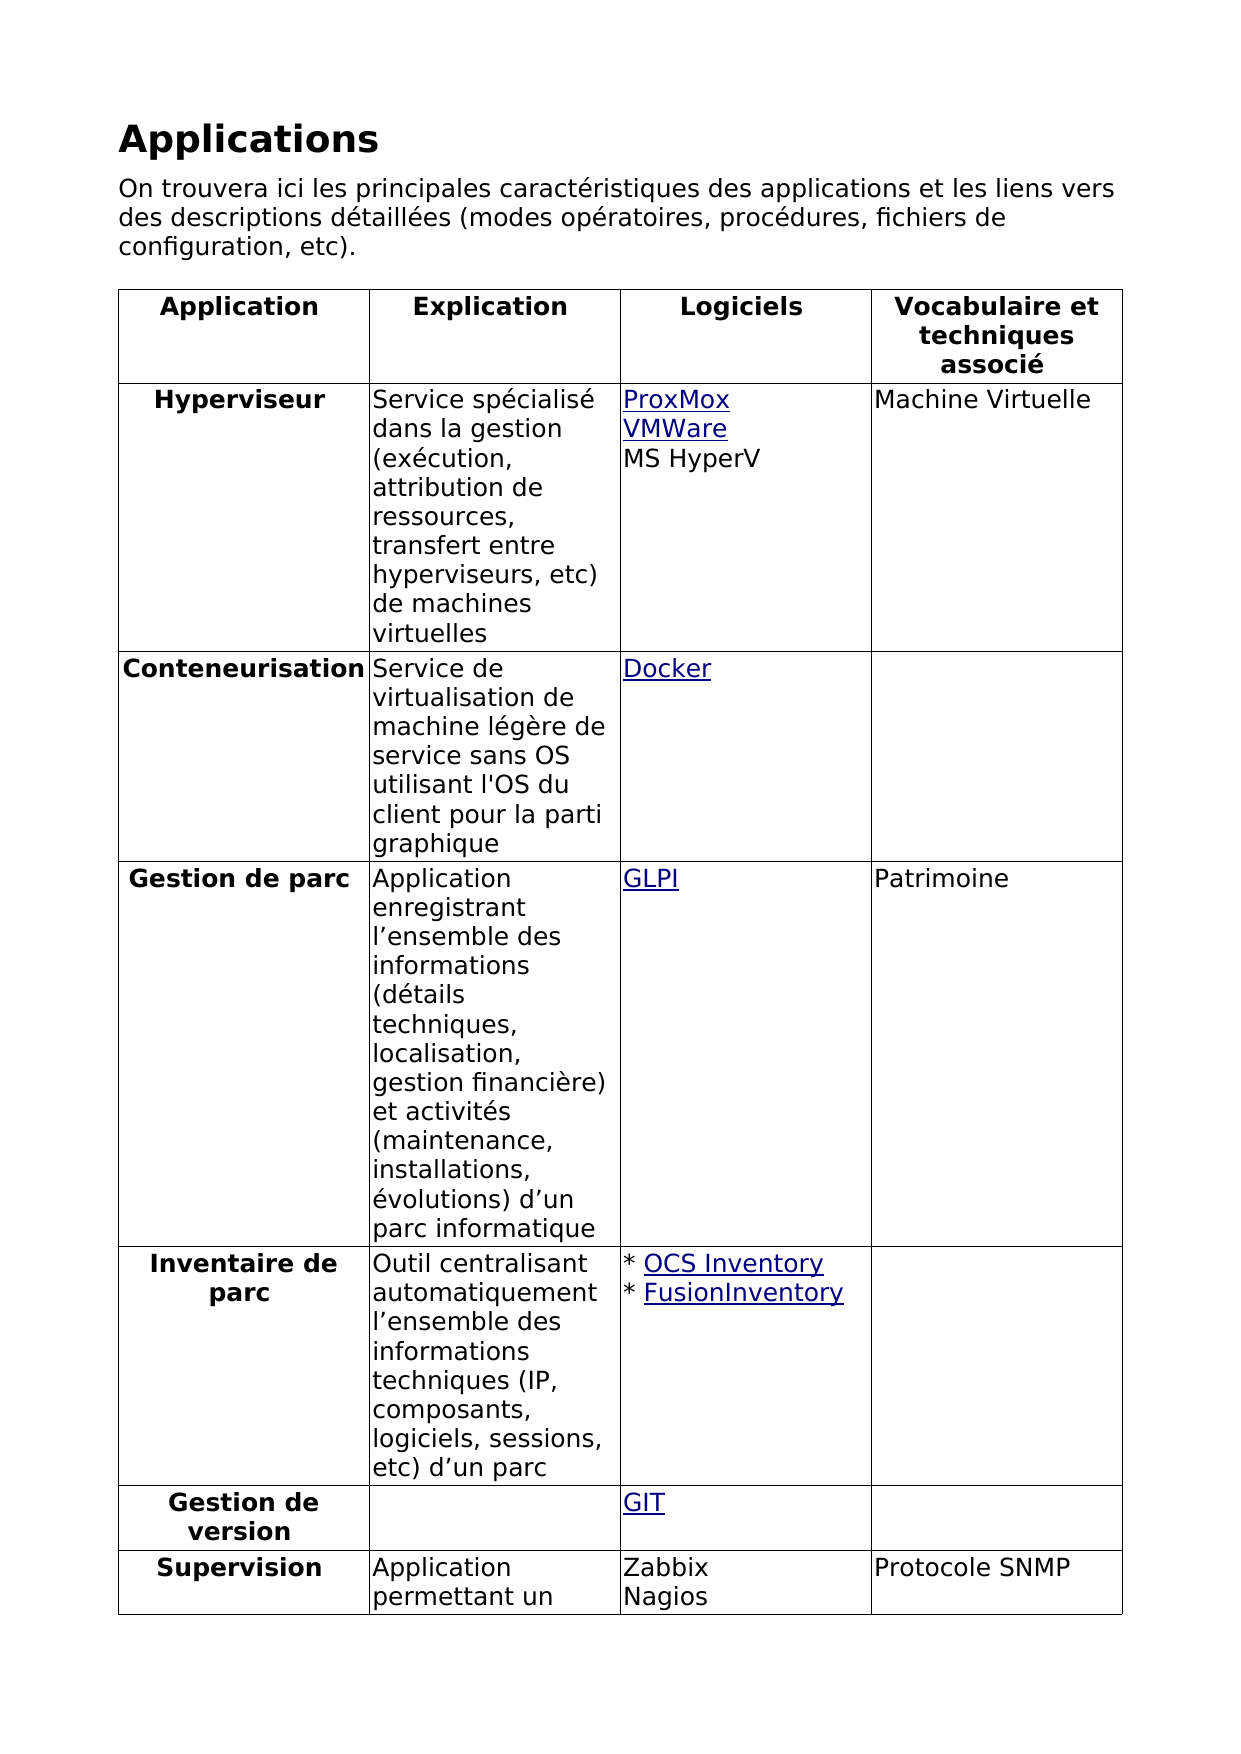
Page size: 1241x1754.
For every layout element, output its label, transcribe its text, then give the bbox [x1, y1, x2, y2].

table_cell Service de virtualisation de machine légère de service sans OS utilisant l'OS du client pour la parti graphique [370, 652, 620, 861]
table_cell Application permettant un [370, 1551, 620, 1614]
table_cell [872, 652, 1122, 861]
table_cell Docker [621, 652, 871, 861]
table_cell GLPI [621, 862, 871, 1246]
table_header Logiciels [621, 290, 871, 382]
table_cell Gestion de parc [119, 862, 369, 1246]
table_cell Patrimoine [872, 862, 1122, 1246]
table_cell Outil centralisant automatiquement l’ensemble des informations techniques (IP, composants, logiciels, sessions, etc) d’un parc [370, 1247, 620, 1485]
table_cell Supervision [119, 1551, 369, 1614]
table_cell Zabbix Nagios [621, 1551, 871, 1614]
table_cell [872, 1247, 1122, 1485]
table_cell Service spécialisé dans la gestion (exécution, attribution de ressources, transfert entre hyperviseurs, etc) de machines virtuelles [370, 384, 620, 651]
table_cell ProxMox VMWare MS HyperV [621, 384, 871, 651]
table_cell [370, 1486, 620, 1550]
table_header Explication [370, 290, 620, 382]
text On trouvera ici les principales caractéristiques des applications et les liens vers des descriptions détaillées (modes opératoires, procédures, fichiers de configuration, etc). [118, 174, 1122, 262]
table_cell Hyperviseur [119, 384, 369, 651]
table_cell Protocole SNMP [872, 1551, 1122, 1614]
table_header Vocabulaire et techniques associé [872, 290, 1122, 382]
table_cell Machine Virtuelle [872, 384, 1122, 651]
table_cell * OCS Inventory * FusionInventory [621, 1247, 871, 1485]
subtitle Applications [118, 118, 1122, 162]
table_cell [872, 1486, 1122, 1550]
table_cell GIT [621, 1486, 871, 1550]
table_cell Gestion de version [119, 1486, 369, 1550]
table_cell Inventaire de parc [119, 1247, 369, 1485]
table_cell Application enregistrant l’ensemble des informations (détails techniques, localisation, gestion financière) et activités (maintenance, installations, évolutions) d’un parc informatique [370, 862, 620, 1246]
table_cell Conteneurisation [119, 652, 369, 861]
table_header Application [119, 290, 369, 382]
